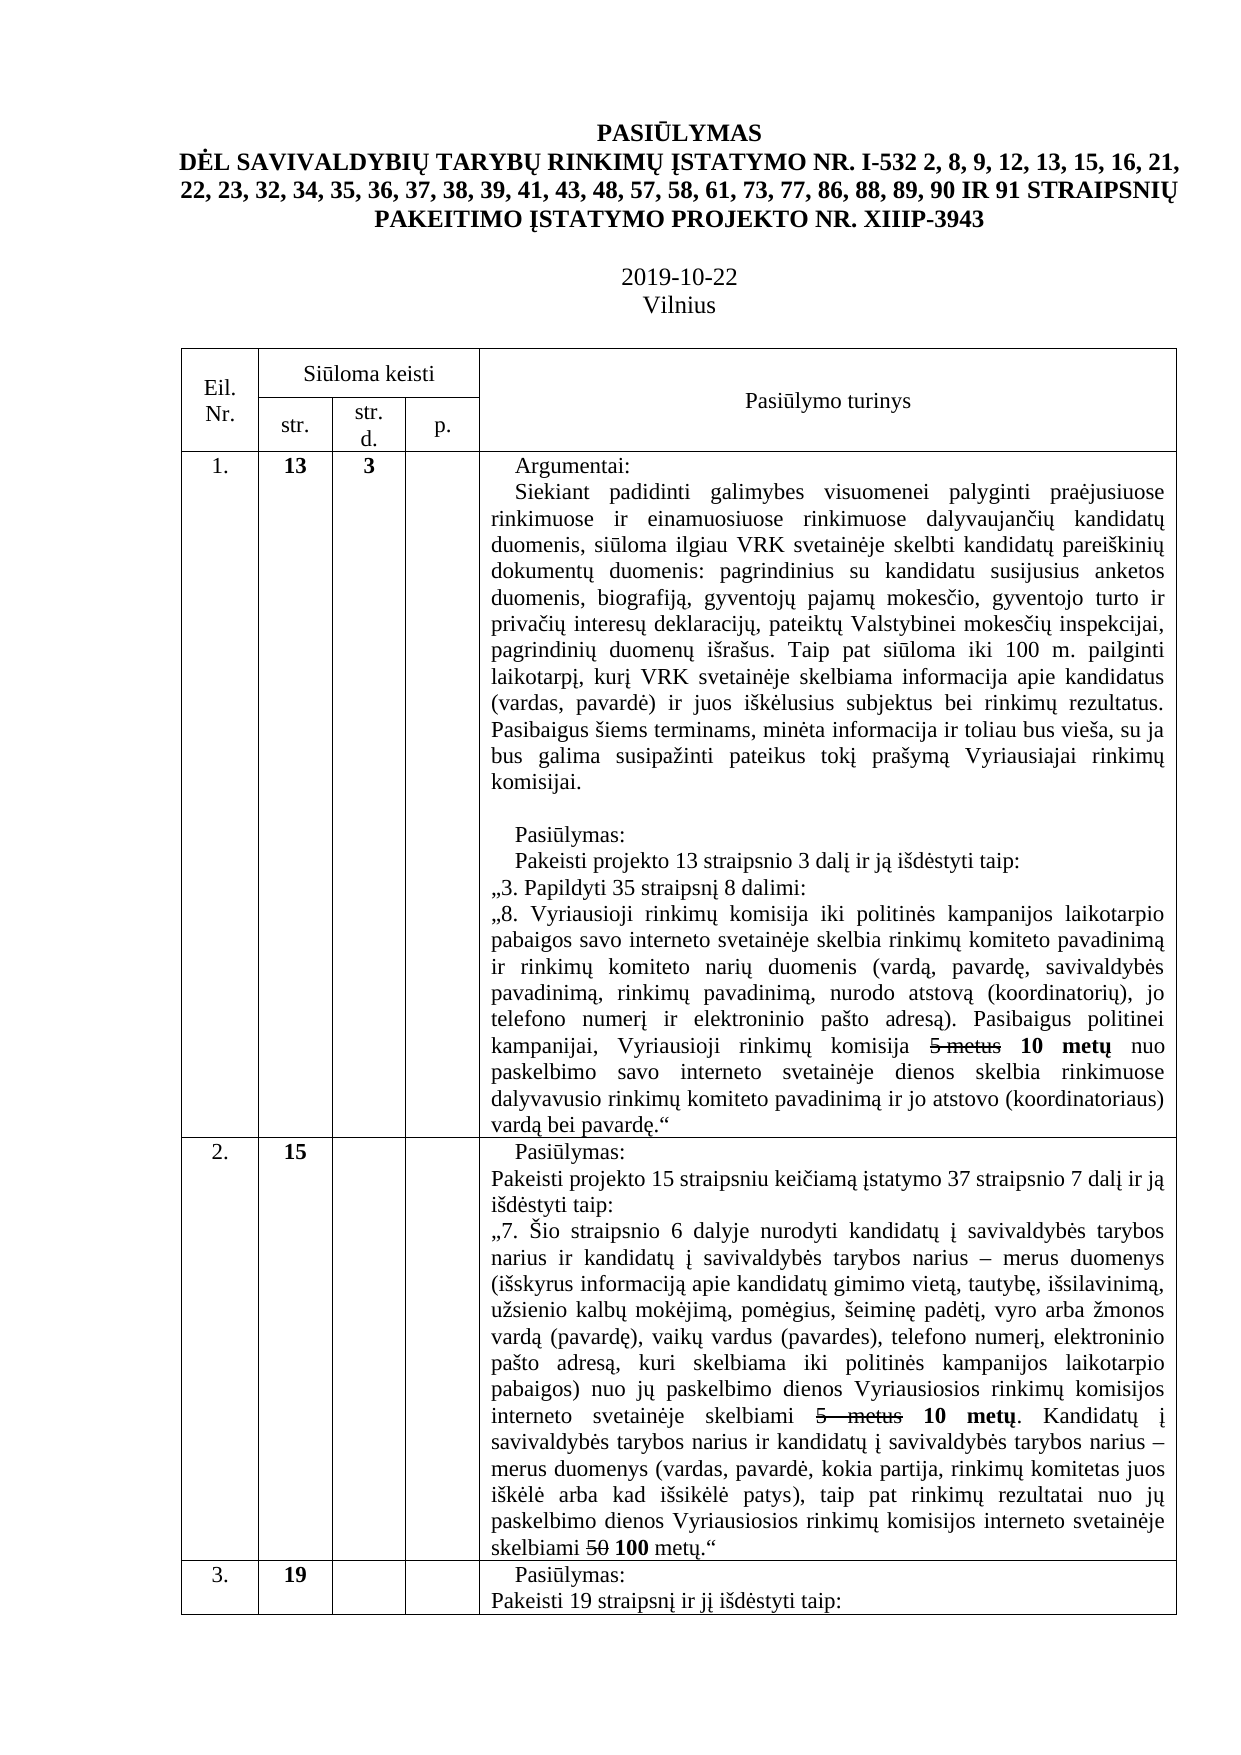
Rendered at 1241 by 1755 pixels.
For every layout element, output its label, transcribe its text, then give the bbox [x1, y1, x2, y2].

table_cell 3. [182, 1561, 258, 1614]
text Vilnius [177, 291, 1181, 319]
table_cell 13 [259, 452, 332, 1137]
table_cell 15 [259, 1138, 332, 1560]
text 2019-10-22 [177, 262, 1181, 291]
table_cell 2. [182, 1138, 258, 1560]
text PASIŪLYMAS [177, 118, 1181, 147]
table_cell Pasiūlymas: Pakeisti 19 straipsnį ir jį išdėstyti taip: [480, 1561, 1176, 1614]
table_cell [333, 1138, 405, 1560]
table_cell 19 [259, 1561, 332, 1614]
table_cell str. d. [333, 398, 405, 451]
table_cell str. [259, 398, 332, 451]
table_header Pasiūlymo turinys [480, 349, 1176, 451]
table_cell 1. [182, 452, 258, 1137]
table_cell Pasiūlymas: Pakeisti projekto 15 straipsniu keičiamą įstatymo 37 straipsnio 7 dalį ir ją išdėstyti taip: „7. Šio straipsnio 6 dalyje nurodyti kandidatų į savivaldybės tarybos narius ir kandidatų į savivaldybės tarybos narius – merus duomenys (išskyrus informaciją apie kandidatų gimimo vietą, tautybę, išsilavinimą, užsienio kalbų mokėjimą, pomėgius, šeiminę padėtį, vyro arba žmonos vardą (pavardę), vaikų vardus (pavardes), telefono numerį, elektroninio pašto adresą, kuri skelbiama iki politinės kampanijos laikotarpio pabaigos) nuo jų paskelbimo dienos Vyriausiosios rinkimų komisijos interneto svetainėje skelbiami 5 metus 10 metų. Kandidatų į savivaldybės tarybos narius ir kandidatų į savivaldybės tarybos narius – merus duomenys (vardas, pavardė, kokia partija, rinkimų komitetas juos iškėlė arba kad išsikėlė patys), taip pat rinkimų rezultatai nuo jų paskelbimo dienos Vyriausiosios rinkimų komisijos interneto svetainėje skelbiami 50 100 metų.“ [480, 1138, 1176, 1560]
table_cell p. [406, 398, 479, 451]
table_cell [406, 1561, 479, 1614]
table_header Eil. Nr. [182, 349, 258, 451]
table_cell [406, 452, 479, 1137]
table_cell Argumentai: Siekiant padidinti galimybes visuomenei palyginti praėjusiuose rinkimuose ir einamuosiuose rinkimuose dalyvaujančių kandidatų duomenis, siūloma ilgiau VRK svetainėje skelbti kandidatų pareiškinių dokumentų duomenis: pagrindinius su kandidatu susijusius anketos duomenis, biografiją, gyventojų pajamų mokesčio, gyventojo turto ir privačių interesų deklaracijų, pateiktų Valstybinei mokesčių inspekcijai, pagrindinių duomenų išrašus. Taip pat siūloma iki 100 m. pailginti laikotarpį, kurį VRK svetainėje skelbiama informacija apie kandidatus (vardas, pavardė) ir juos iškėlusius subjektus bei rinkimų rezultatus. Pasibaigus šiems terminams, minėta informacija ir toliau bus vieša, su ja bus galima susipažinti pateikus tokį prašymą Vyriausiajai rinkimų komisijai. Pasiūlymas: Pakeisti projekto 13 straipsnio 3 dalį ir ją išdėstyti taip: „3. Papildyti 35 straipsnį 8 dalimi: „8. Vyriausioji rinkimų komisija iki politinės kampanijos laikotarpio pabaigos savo interneto svetainėje skelbia rinkimų komiteto pavadinimą ir rinkimų komiteto narių duomenis (vardą, pavardę, savivaldybės pavadinimą, rinkimų pavadinimą, nurodo atstovą (koordinatorių), jo telefono numerį ir elektroninio pašto adresą). Pasibaigus politinei kampanijai, Vyriausioji rinkimų komisija 5 metus 10 metų nuo paskelbimo savo interneto svetainėje dienos skelbia rinkimuose dalyvavusio rinkimų komiteto pavadinimą ir jo atstovo (koordinatoriaus) vardą bei pavardę.“ [480, 452, 1176, 1137]
text DĖL SAVIVALDYBIŲ TARYBŲ rinkimų ĮSTATYMO NR. I-532 2, 8, 9, 12, 13, 15, 16, 21, 22, 23, 32, 34, 35, 36, 37, 38, 39, 41, 43, 48, 57, 58, 61, 73, 77, 86, 88, 89, 90 IR 91 straipsnių pakeitimo įstatymo projekto nr. xiiip-3943 [177, 147, 1181, 233]
table_cell [333, 1561, 405, 1614]
table_cell 3 [333, 452, 405, 1137]
table_cell [406, 1138, 479, 1560]
table_header Siūloma keisti [259, 349, 479, 397]
